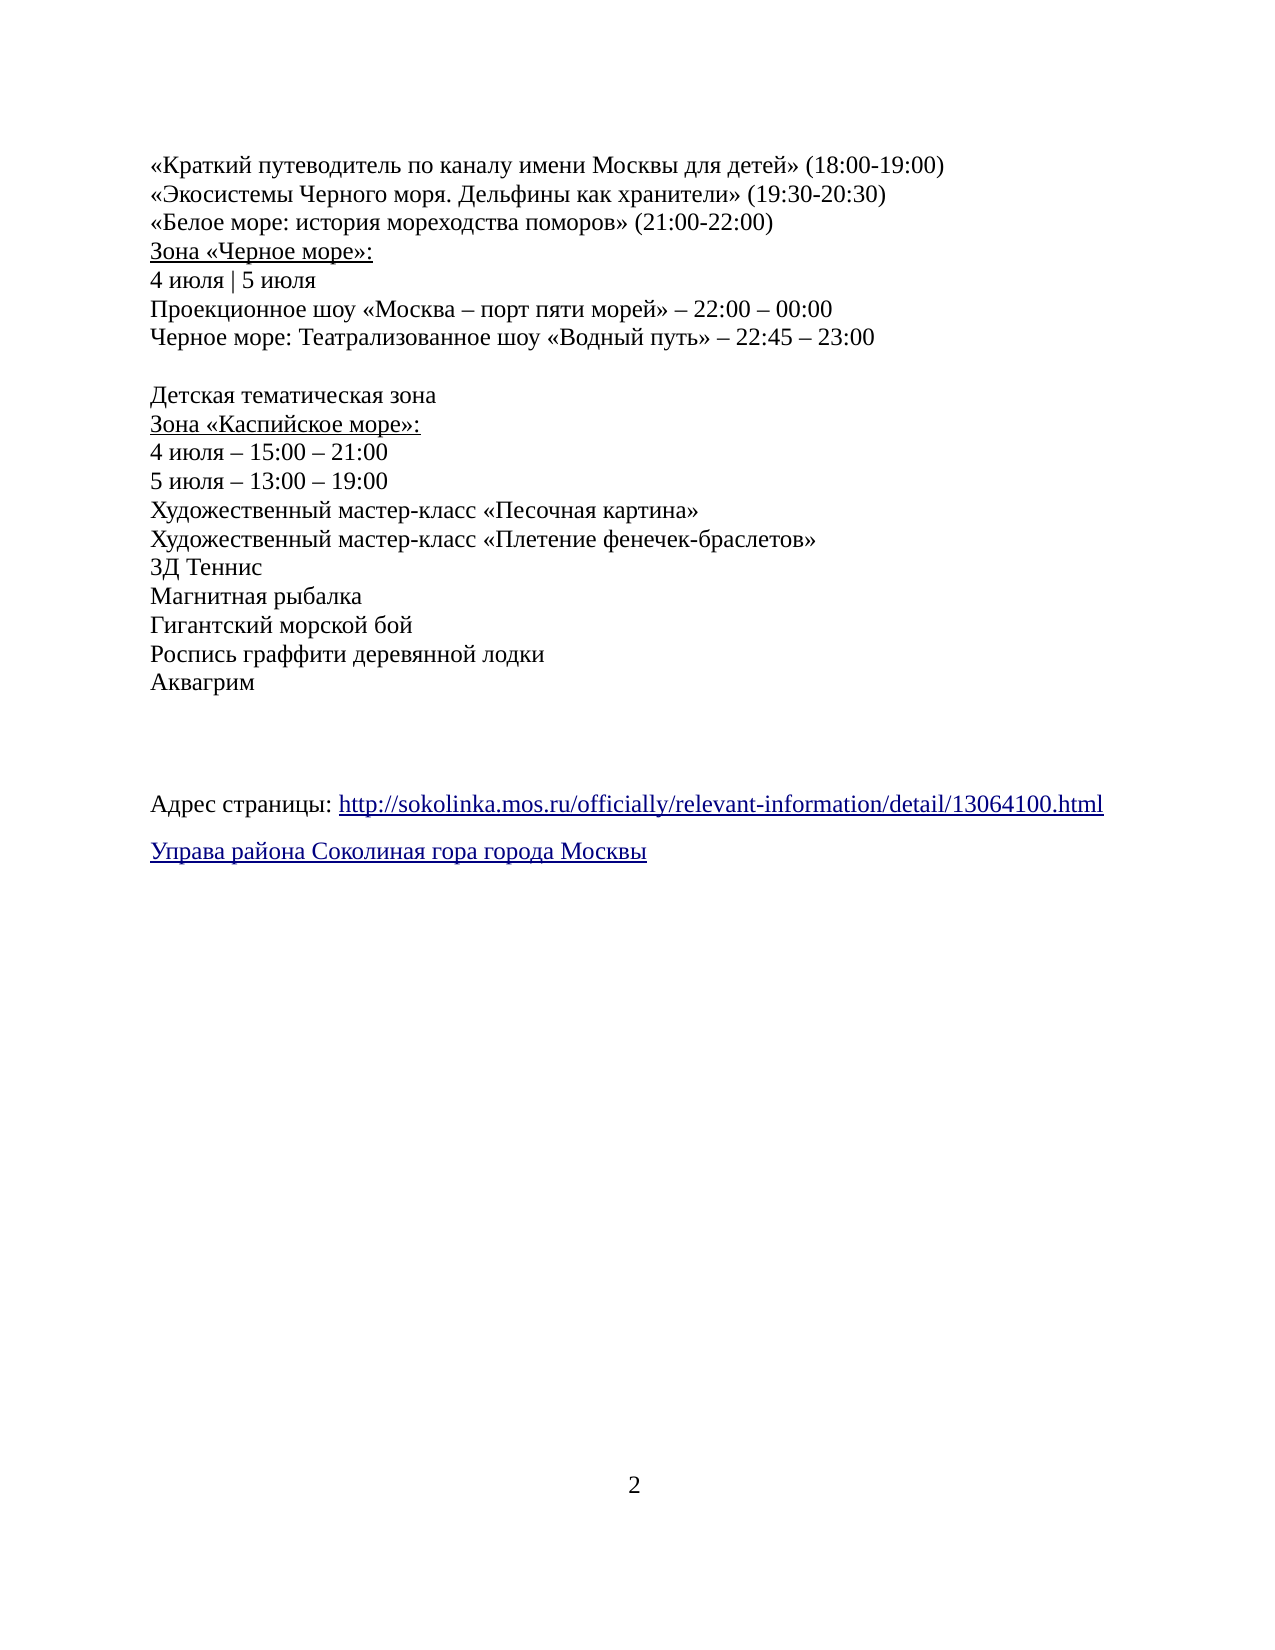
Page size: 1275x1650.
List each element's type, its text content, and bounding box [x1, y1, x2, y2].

text Адрес страницы: http://sokolinka.mos.ru/officially/relevant-information/detail/13064100.html [150, 789, 1125, 818]
text «Краткий путеводитель по каналу имени Москвы для детей» (18:00-19:00) «Экосистемы Черного моря. Дельфины как хранители» (19:30-20:30) «Белое море: история мореходства поморов» (21:00-22:00) Зона «Черное море»: 4 июля | 5 июля Проекционное шоу «Москва – порт пяти морей» – 22:00 – 00:00 Черное море: Театрализованное шоу «Водный путь» – 22:45 – 23:00 Детская тематическая зона Зона «Каспийское море»: 4 июля – 15:00 – 21:00 5 июля – 13:00 – 19:00 Художественный мастер-класс «Песочная картина» Художественный мастер-класс «Плетение фенечек-браслетов» 3Д Теннис Магнитная рыбалка Гигантский морской бой Роспись граффити деревянной лодки Аквагрим [150, 150, 1125, 696]
text Управа района Соколиная гора города Москвы [150, 836, 1125, 865]
